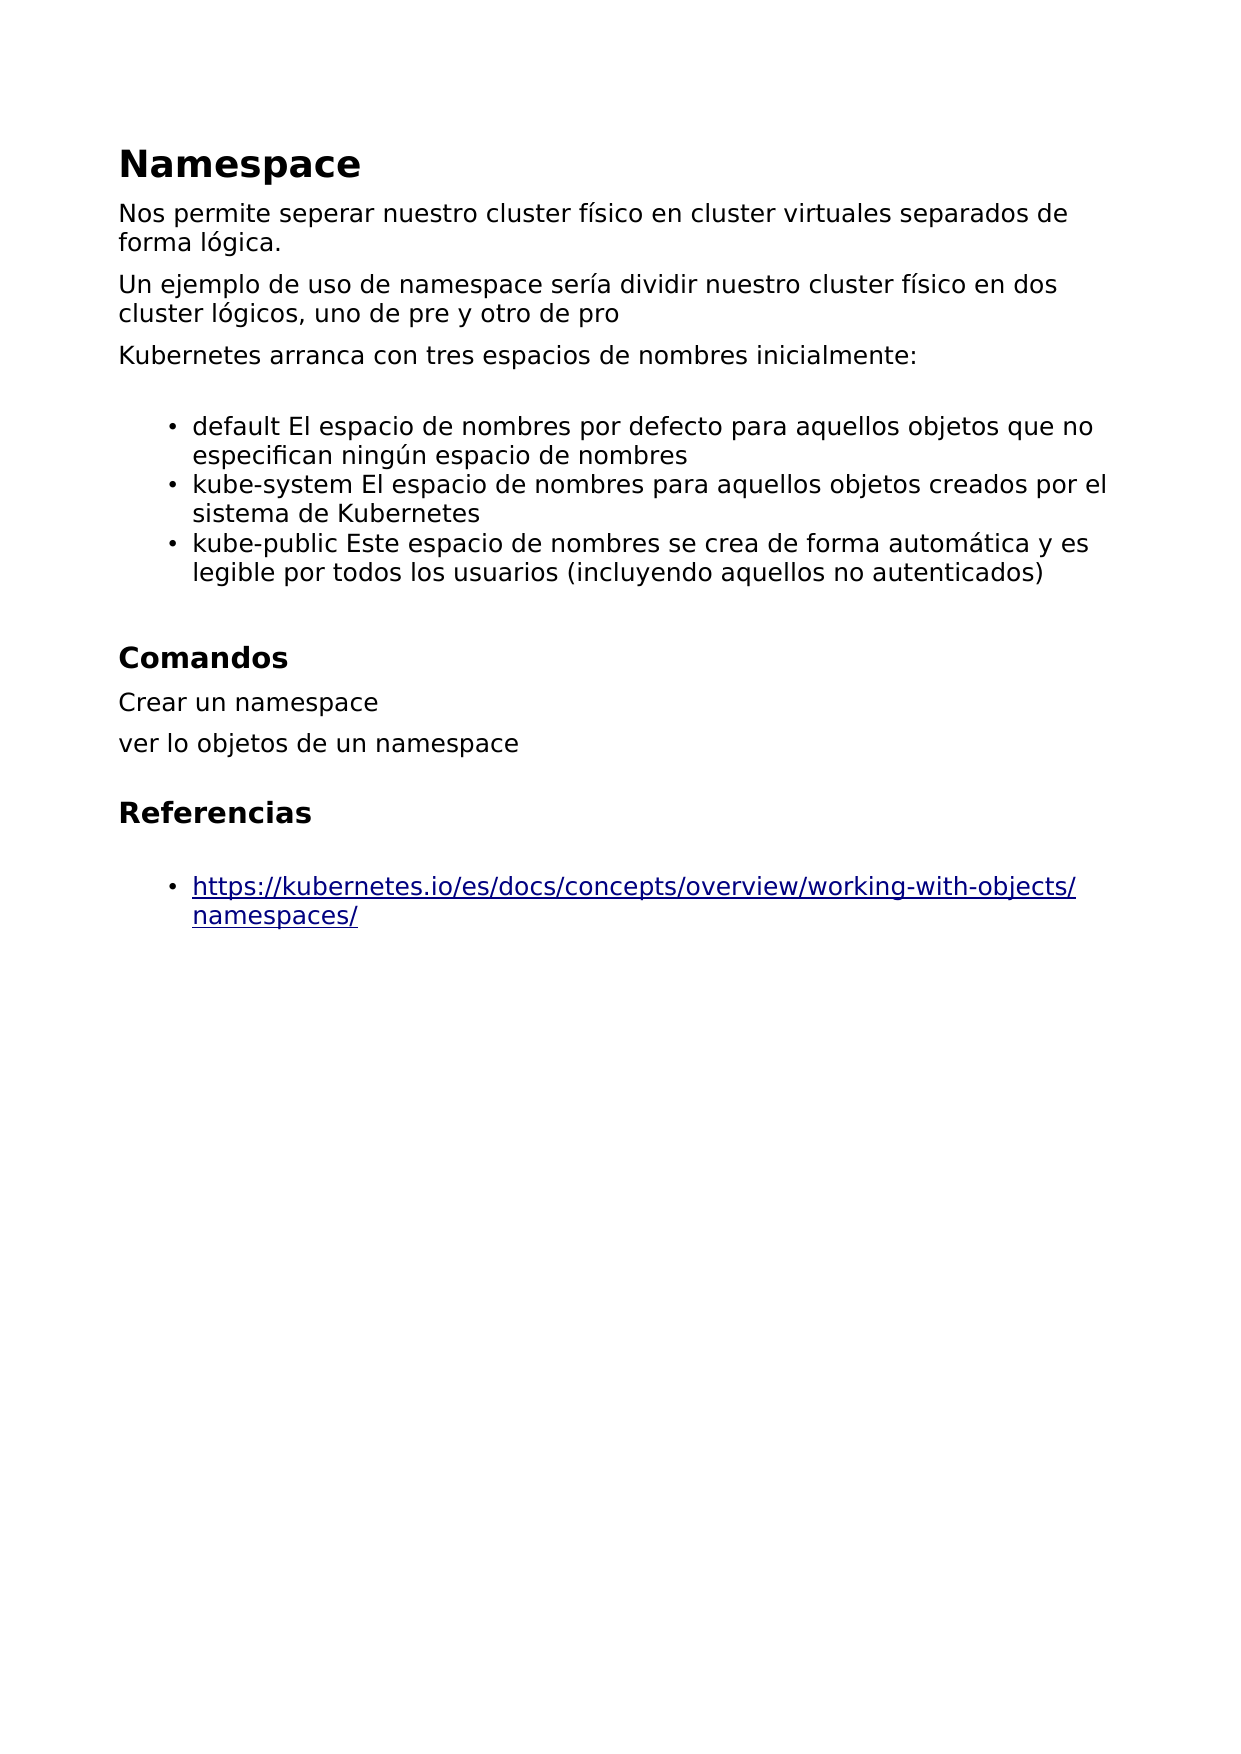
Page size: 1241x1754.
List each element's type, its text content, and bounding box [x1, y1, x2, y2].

text Kubernetes arranca con tres espacios de nombres inicialmente: [118, 341, 1122, 370]
list kube-public Este espacio de nombres se crea de forma automática y es legible por todos los usuarios (incluyendo aquellos no autenticados) [177, 529, 1122, 587]
list kube-system El espacio de nombres para aquellos objetos creados por el sistema de Kubernetes [177, 470, 1122, 529]
text Nos permite seperar nuestro cluster físico en cluster virtuales separados de forma lógica. [118, 199, 1122, 258]
list https://kubernetes.io/es/docs/concepts/overview/working-with-objects/namespaces/ [177, 872, 1122, 931]
subtitle Comandos [118, 642, 1122, 676]
text ver lo objetos de un namespace [118, 730, 1122, 759]
text Crear un namespace [118, 688, 1122, 717]
subtitle Referencias [118, 796, 1122, 830]
list default El espacio de nombres por defecto para aquellos objetos que no especifican ningún espacio de nombres [177, 412, 1122, 470]
text Un ejemplo de uso de namespace sería dividir nuestro cluster físico en dos cluster lógicos, uno de pre y otro de pro [118, 270, 1122, 328]
subtitle Namespace [118, 143, 1122, 187]
